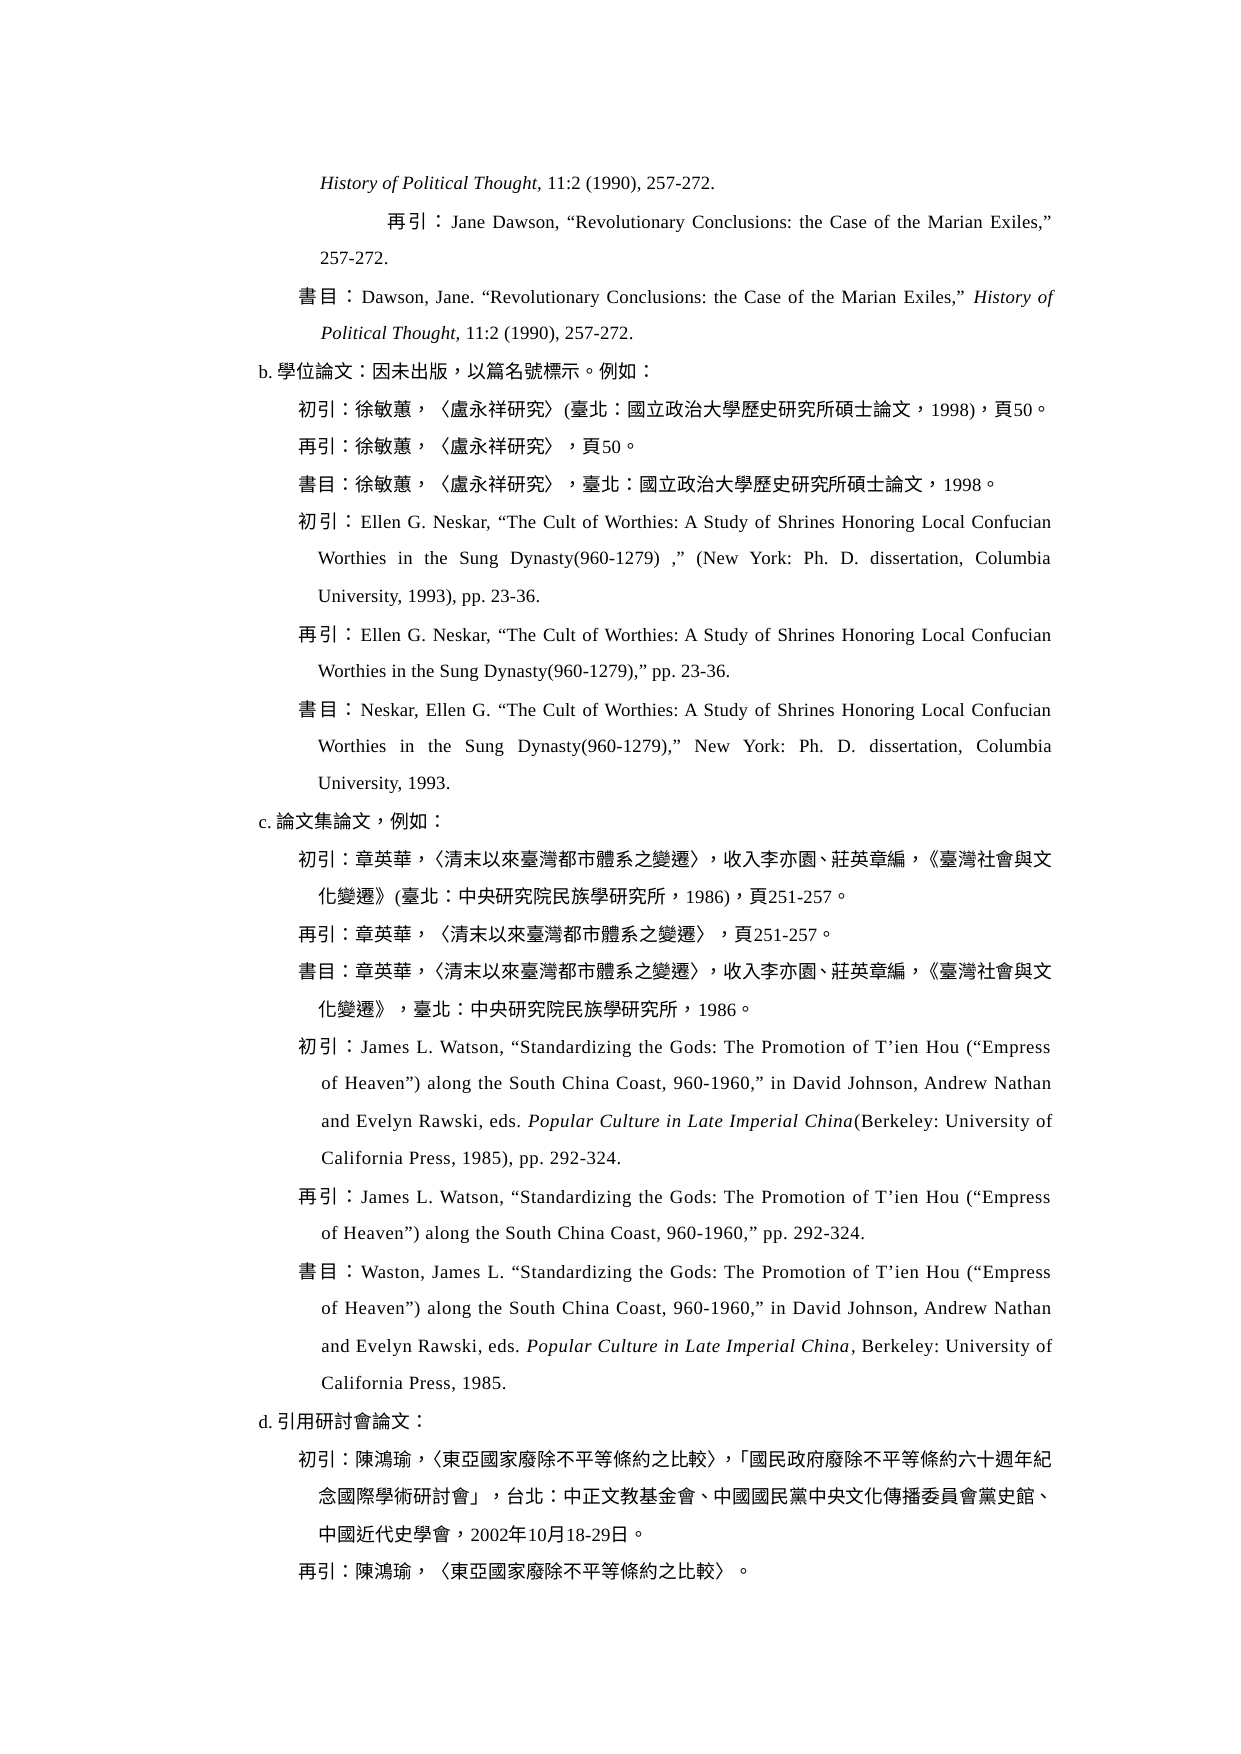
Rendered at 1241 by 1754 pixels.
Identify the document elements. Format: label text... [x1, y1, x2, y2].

text 書目：徐敏蕙，〈盧永祥研究〉，臺北：國立政治大學歷史研究所碩士論文，1998。 [298, 464, 1053, 502]
text 書目：Waston, James L. “Standardizing the Gods: The Promotion of T’ien Hou (“Empress of Heaven”) along the South China Coast, 960-1960,” in David Johnson, Andrew Nathan and Evelyn Rawski, eds. Popular Culture in Late Imperial China, Berkeley: University of California Press, 1985. [299, 1252, 1053, 1402]
text 書目：章英華，〈清末以來臺灣都市體系之變遷〉，收入李亦園、莊英章編，《臺灣社會與文化變遷》，臺北：中央研究院民族學研究所，1986。 [298, 952, 1053, 1027]
text History of Political Thought, 11:2 (1990), 257-272. [223, 164, 1053, 202]
text 初引：徐敏蕙，〈盧永祥研究〉(臺北：國立政治大學歷史研究所碩士論文，1998)，頁50。 [298, 389, 1053, 427]
text 初引：Ellen G. Neskar, “The Cult of Worthies: A Study of Shrines Honoring Local Confucian Worthies in the Sung Dynasty(960-1279) ,” (New York: Ph. D. dissertation, Columbia University, 1993), pp. 23-36. [298, 502, 1053, 614]
text 再引：章英華，〈清末以來臺灣都市體系之變遷〉，頁251-257。 [298, 914, 1053, 952]
text 再引：Jane Dawson, “Revolutionary Conclusions: the Case of the Marian Exiles,” 257-272. [223, 202, 1053, 277]
text 初引：陳鴻瑜，〈東亞國家廢除不平等條約之比較〉，「國民政府廢除不平等條約六十週年紀念國際學術研討會」，台北：中正文教基金會、中國國民黨中央文化傳播委員會黨史館、中國近代史學會，2002年10月18-29日。 [298, 1439, 1053, 1552]
text b. 學位論文：因未出版，以篇名號標示。例如： [187, 352, 1053, 389]
text 書目：Dawson, Jane. “Revolutionary Conclusions: the Case of the Marian Exiles,” History of Political Thought, 11:2 (1990), 257-272. [298, 277, 1053, 352]
text 再引：徐敏蕙，〈盧永祥研究〉，頁50。 [298, 427, 1053, 464]
text 再引：陳鴻瑜，〈東亞國家廢除不平等條約之比較〉。 [298, 1552, 1053, 1589]
text 再引：Ellen G. Neskar, “The Cult of Worthies: A Study of Shrines Honoring Local Confucian Worthies in the Sung Dynasty(960-1279),” pp. 23-36. [298, 614, 1053, 689]
text d. 引用研討會論文： [187, 1402, 1053, 1439]
text 再引：James L. Watson, “Standardizing the Gods: The Promotion of T’ien Hou (“Empress of Heaven”) along the South China Coast, 960-1960,” pp. 292-324. [299, 1177, 1053, 1252]
text c. 論文集論文，例如： [187, 802, 1053, 839]
text 初引：James L. Watson, “Standardizing the Gods: The Promotion of T’ien Hou (“Empress of Heaven”) along the South China Coast, 960-1960,” in David Johnson, Andrew Nathan and Evelyn Rawski, eds. Popular Culture in Late Imperial China(Berkeley: University of California Press, 1985), pp. 292-324. [299, 1027, 1053, 1177]
text 書目：Neskar, Ellen G. “The Cult of Worthies: A Study of Shrines Honoring Local Confucian Worthies in the Sung Dynasty(960-1279),” New York: Ph. D. dissertation, Columbia University, 1993. [298, 689, 1053, 802]
text 初引：章英華，〈清末以來臺灣都市體系之變遷〉，收入李亦園、莊英章編，《臺灣社會與文化變遷》(臺北：中央研究院民族學研究所，1986)，頁251-257。 [298, 839, 1053, 914]
